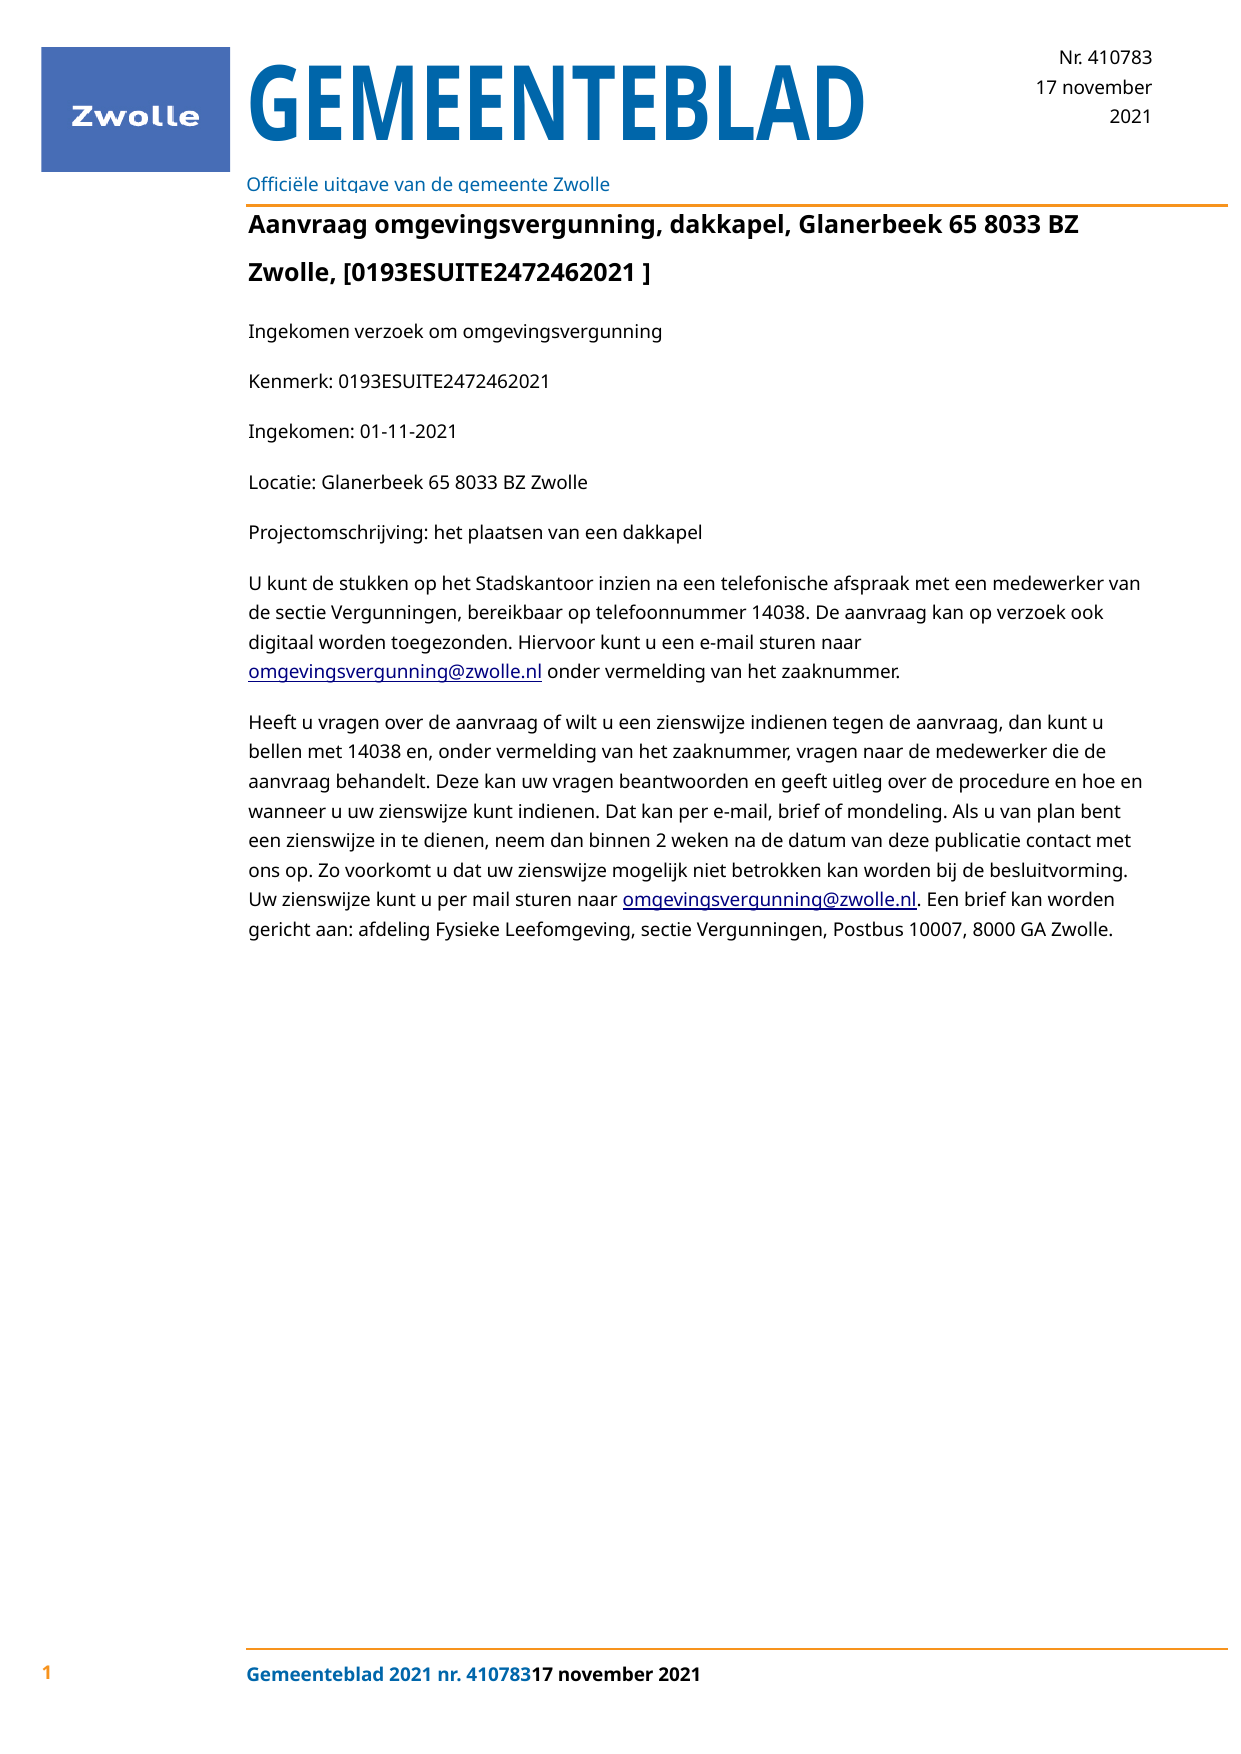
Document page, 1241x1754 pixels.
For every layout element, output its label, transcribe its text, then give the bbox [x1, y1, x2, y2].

text Heeft u vragen over de aanvraag of wilt u een zienswijze indienen tegen de aanvraag, dan kunt u bellen met 14038 en, onder vermelding van het zaaknummer, vragen naar de medewerker die de aanvraag behandelt. Deze kan uw vragen beantwoorden en geeft uitleg over de procedure en hoe en wanneer u uw zienswijze kunt indienen. Dat kan per e-mail, brief of mondeling. Als u van plan bent een zienswijze in te dienen, neem dan binnen 2 weken na de datum van deze publicatie contact met ons op. Zo voorkomt u dat uw zienswijze mogelijk niet betrokken kan worden bij de besluitvorming. Uw zienswijze kunt u per mail sturen naar omgevingsvergunning@zwolle.nl. Een brief kan worden gericht aan: afdeling Fysieke Leefomgeving, sectie Vergunningen, Postbus 10007, 8000 GA Zwolle. [248, 709, 1152, 942]
text Aanvraag omgevingsvergunning, dakkapel, Glanerbeek 65 8033 BZ Zwolle, [0193ESUITE2472462021 ] [248, 207, 1152, 288]
text Ingekomen verzoek om omgevingsvergunning [248, 318, 1152, 344]
text U kunt de stukken op het Stadskantoor inzien na een telefonische afspraak met een medewerker van de sectie Vergunningen, bereikbaar op telefoonnummer 14038. De aanvraag kan op verzoek ook digitaal worden toegezonden. Hiervoor kunt u een e-mail sturen naar omgevingsvergunning@zwolle.nl onder vermelding van het zaaknummer. [248, 570, 1152, 684]
text Kenmerk: 0193ESUITE2472462021 [248, 368, 1152, 394]
text Locatie: Glanerbeek 65 8033 BZ Zwolle [248, 469, 1152, 495]
picture [41, 47, 231, 172]
text Projectomschrijving: het plaatsen van een dakkapel [248, 519, 1152, 545]
text Ingekomen: 01-11-2021 [248, 419, 1152, 444]
